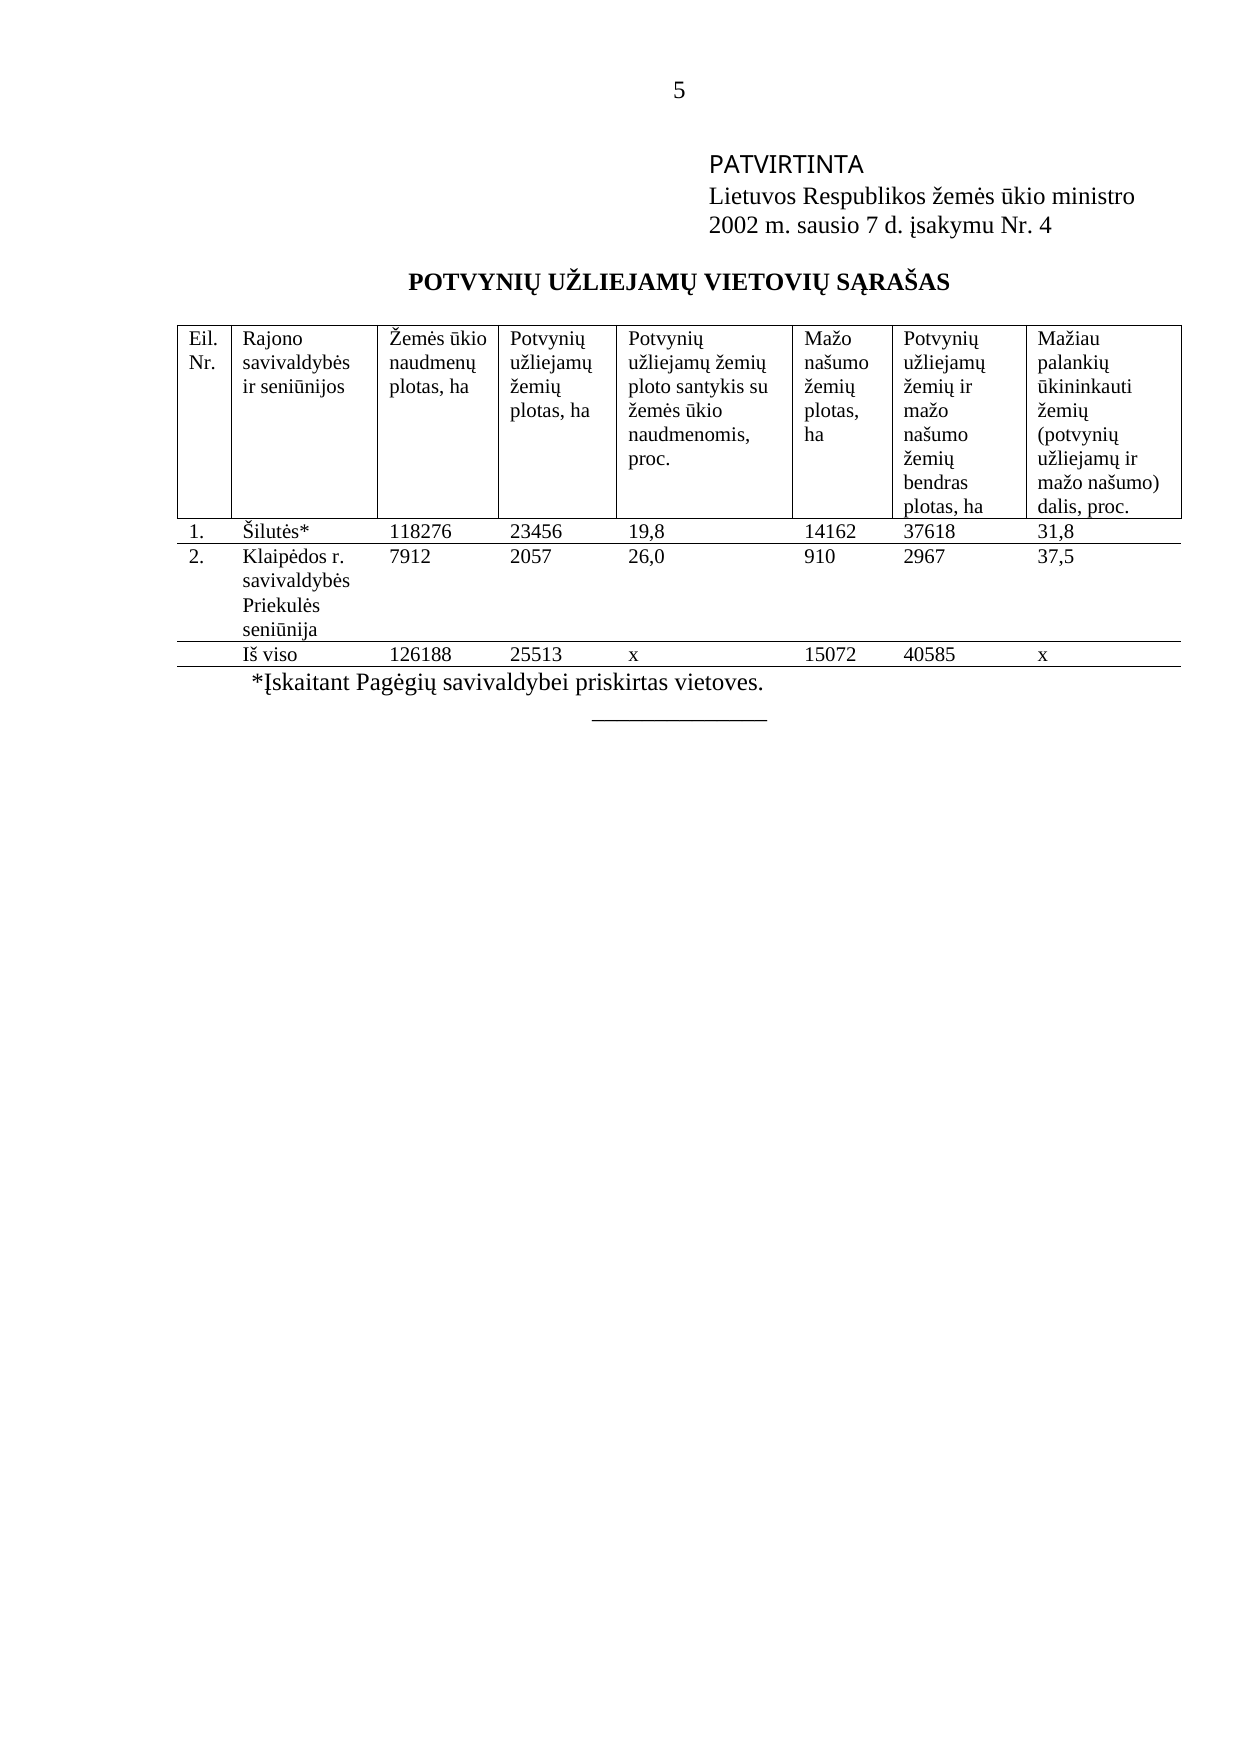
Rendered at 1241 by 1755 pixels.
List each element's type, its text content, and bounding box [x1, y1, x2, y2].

table_cell 19,8 [617, 519, 793, 543]
table_cell 26,0 [617, 544, 793, 641]
table_header Potvynių užliejamų žemių ir mažo našumo žemių bendras plotas, ha [893, 326, 1026, 518]
table_cell 37618 [892, 519, 1026, 543]
table_cell 118276 [378, 519, 499, 543]
table_header Eil. Nr. [178, 326, 231, 518]
table_cell 126188 [378, 642, 499, 666]
table_cell 31,8 [1026, 519, 1181, 543]
table_cell Klaipėdos r. savivaldybės Priekulės seniūnija [231, 544, 378, 641]
table_header Mažo našumo žemių plotas, ha [793, 326, 892, 518]
table_cell x [1026, 642, 1181, 666]
text *Įskaitant Pagėgių savivaldybei priskirtas vietoves. [177, 667, 1181, 696]
text 2002 m. sausio 7 d. įsakymu Nr. 4 [177, 210, 1181, 238]
table_cell [177, 642, 231, 666]
table_cell Iš viso [231, 642, 378, 666]
text Lietuvos Respublikos žemės ūkio ministro [177, 181, 1181, 210]
table_cell 15072 [793, 642, 892, 666]
table_header Mažiau palankių ūkininkauti žemių (potvynių užliejamų ir mažo našumo) dalis, proc. [1027, 326, 1181, 518]
table_cell 14162 [793, 519, 892, 543]
table_header Rajono savivaldybės ir seniūnijos [232, 326, 377, 518]
table_cell x [617, 642, 793, 666]
text ______________ [177, 696, 1181, 724]
table_cell 1. [177, 519, 231, 543]
table_cell Šilutės* [231, 519, 378, 543]
table_cell 2. [177, 544, 231, 641]
table_cell 37,5 [1026, 544, 1181, 641]
table_cell 23456 [499, 519, 617, 543]
table_header Potvynių užliejamų žemių ploto santykis su žemės ūkio naudmenomis, proc. [617, 326, 792, 518]
table_cell 25513 [499, 642, 617, 666]
table_header Potvynių užliejamų žemių plotas, ha [499, 326, 616, 518]
table_cell 7912 [378, 544, 499, 641]
table_cell 40585 [892, 642, 1026, 666]
text PATVIRTINTA [177, 147, 1181, 181]
table_cell 910 [793, 544, 892, 641]
table_cell 2057 [499, 544, 617, 641]
text POTVYNIŲ UŽLIEJAMŲ VIETOVIŲ SĄRAŠAS [177, 267, 1181, 296]
table_header Žemės ūkio naudmenų plotas, ha [378, 326, 498, 518]
table_cell 2967 [892, 544, 1026, 641]
